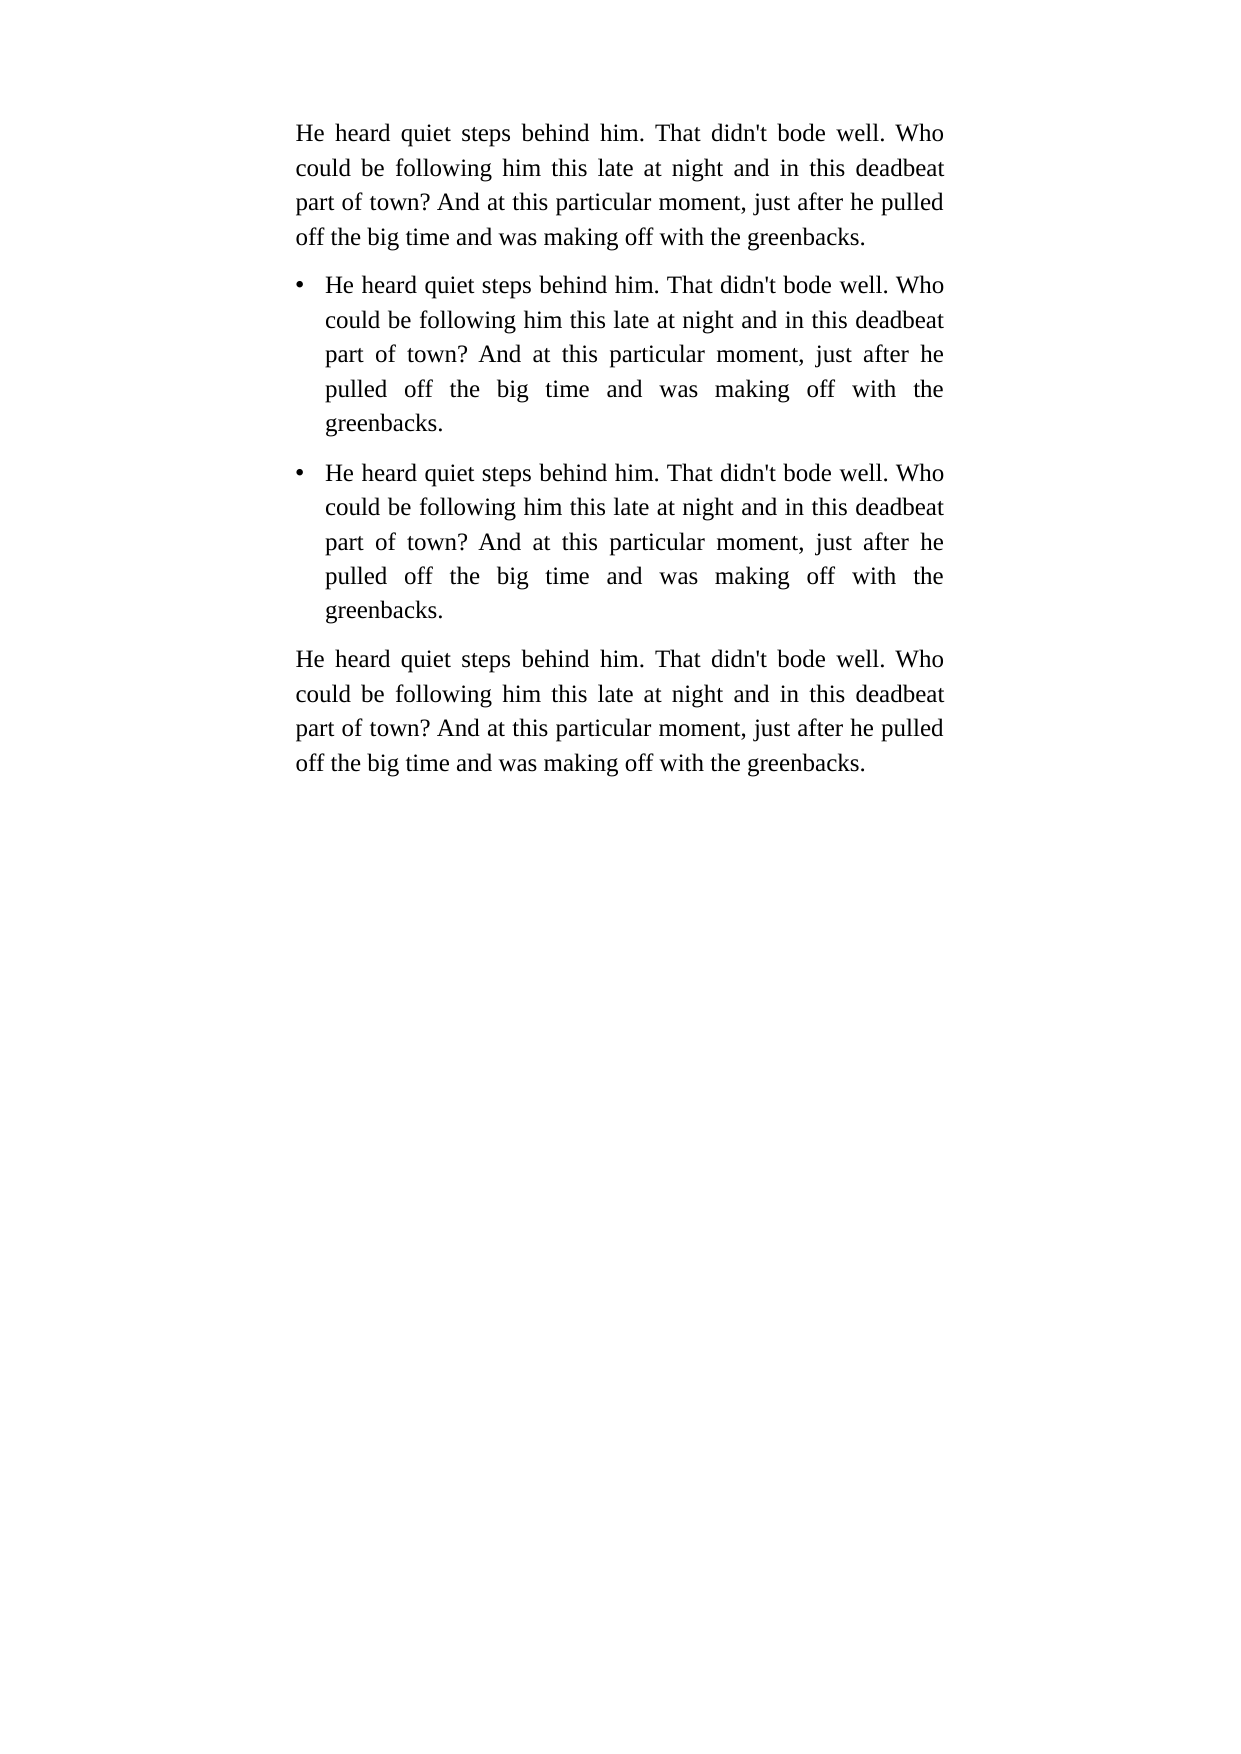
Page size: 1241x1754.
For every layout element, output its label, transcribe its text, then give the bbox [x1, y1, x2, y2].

list He heard quiet steps behind him. That didn't bode well. Who could be following him this late at night and in this deadbeat part of town? And at this particular moment, just after he pulled off the big time and was making off with the greenbacks. [295, 271, 945, 437]
text He heard quiet steps behind him. That didn't bode well. Who could be following him this late at night and in this deadbeat part of town? And at this particular moment, just after he pulled off the big time and was making off with the greenbacks. [295, 644, 945, 777]
list He heard quiet steps behind him. That didn't bode well. Who could be following him this late at night and in this deadbeat part of town? And at this particular moment, just after he pulled off the big time and was making off with the greenbacks. [295, 458, 945, 624]
text He heard quiet steps behind him. That didn't bode well. Who could be following him this late at night and in this deadbeat part of town? And at this particular moment, just after he pulled off the big time and was making off with the greenbacks. [295, 118, 945, 250]
